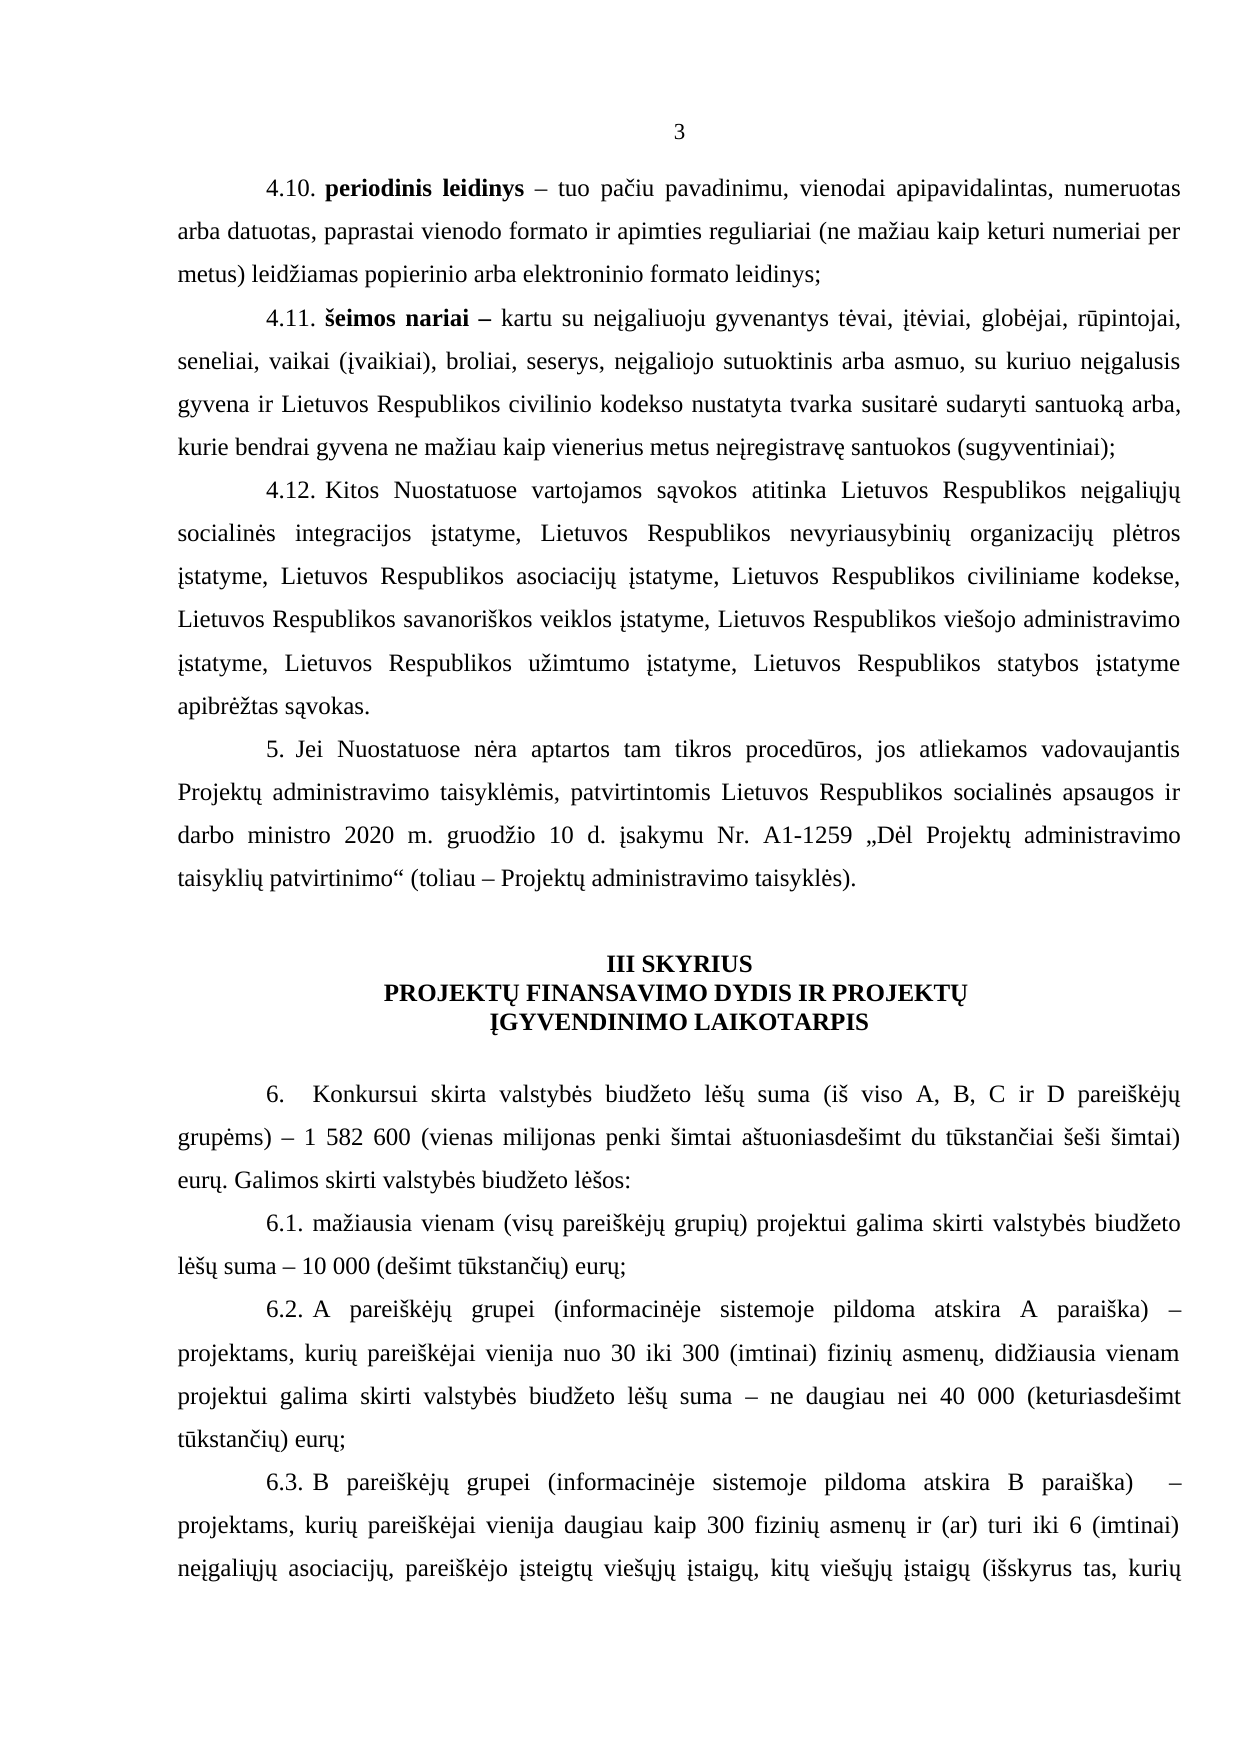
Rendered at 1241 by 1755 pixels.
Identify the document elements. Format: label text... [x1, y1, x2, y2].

text 4.11. šeimos nariai – kartu su neįgaliuoju gyvenantys tėvai, įtėviai, globėjai, rūpintojai, seneliai, vaikai (įvaikiai), broliai, seserys, neįgaliojo sutuoktinis arba asmuo, su kuriuo neįgalusis gyvena ir Lietuvos Respublikos civilinio kodekso nustatyta tvarka susitarė sudaryti santuoką arba, kurie bendrai gyvena ne mažiau kaip vienerius metus neįregistravę santuokos (sugyventiniai); [177, 303, 1181, 461]
text III SKYRIUS [177, 949, 1181, 978]
text 6. Konkursui skirta valstybės biudžeto lėšų suma (iš viso A, B, C ir D pareiškėjų grupėms) – 1 582 600 (vienas milijonas penki šimtai aštuoniasdešimt du tūkstančiai šeši šimtai) eurų. Galimos skirti valstybės biudžeto lėšos: [177, 1079, 1181, 1194]
text 5. Jei Nuostatuose nėra aptartos tam tikros procedūros, jos atliekamos vadovaujantis Projektų administravimo taisyklėmis, patvirtintomis Lietuvos Respublikos socialinės apsaugos ir darbo ministro 2020 m. gruodžio 10 d. įsakymu Nr. A1-1259 „Dėl Projektų administravimo taisyklių patvirtinimo“ (toliau – Projektų administravimo taisyklės). [177, 734, 1181, 892]
text ĮGYVENDINIMO LAIKOTARPIS [177, 1007, 1181, 1036]
text 4.12. Kitos Nuostatuose vartojamos sąvokos atitinka Lietuvos Respublikos neįgaliųjų socialinės integracijos įstatyme, Lietuvos Respublikos nevyriausybinių organizacijų plėtros įstatyme, Lietuvos Respublikos asociacijų įstatyme, Lietuvos Respublikos civiliniame kodekse, Lietuvos Respublikos savanoriškos veiklos įstatyme, Lietuvos Respublikos viešojo administravimo įstatyme, Lietuvos Respublikos užimtumo įstatyme, Lietuvos Respublikos statybos įstatyme apibrėžtas sąvokas. [177, 475, 1181, 719]
text PROJEKTŲ FINANSAVIMO DYDIS IR PROJEKTŲ [177, 978, 1181, 1007]
text 6.3. B pareiškėjų grupei (informacinėje sistemoje pildoma atskira B paraiška) – projektams, kurių pareiškėjai vienija daugiau kaip 300 fizinių asmenų ir (ar) turi iki 6 (imtinai) neįgaliųjų asociacijų, pareiškėjo įsteigtų viešųjų įstaigų, kitų viešųjų įstaigų (išskyrus tas, kurių [177, 1467, 1181, 1582]
text 6.2. A pareiškėjų grupei (informacinėje sistemoje pildoma atskira A paraiška) – projektams, kurių pareiškėjai vienija nuo 30 iki 300 (imtinai) fizinių asmenų, didžiausia vienam projektui galima skirti valstybės biudžeto lėšų suma – ne daugiau nei 40 000 (keturiasdešimt tūkstančių) eurų; [177, 1294, 1181, 1453]
text 4.10. periodinis leidinys – tuo pačiu pavadinimu, vienodai apipavidalintas, numeruotas arba datuotas, paprastai vienodo formato ir apimties reguliariai (ne mažiau kaip keturi numeriai per metus) leidžiamas popierinio arba elektroninio formato leidinys; [177, 173, 1181, 288]
text 6.1. mažiausia vienam (visų pareiškėjų grupių) projektui galima skirti valstybės biudžeto lėšų suma – 10 000 (dešimt tūkstančių) eurų; [177, 1208, 1181, 1280]
